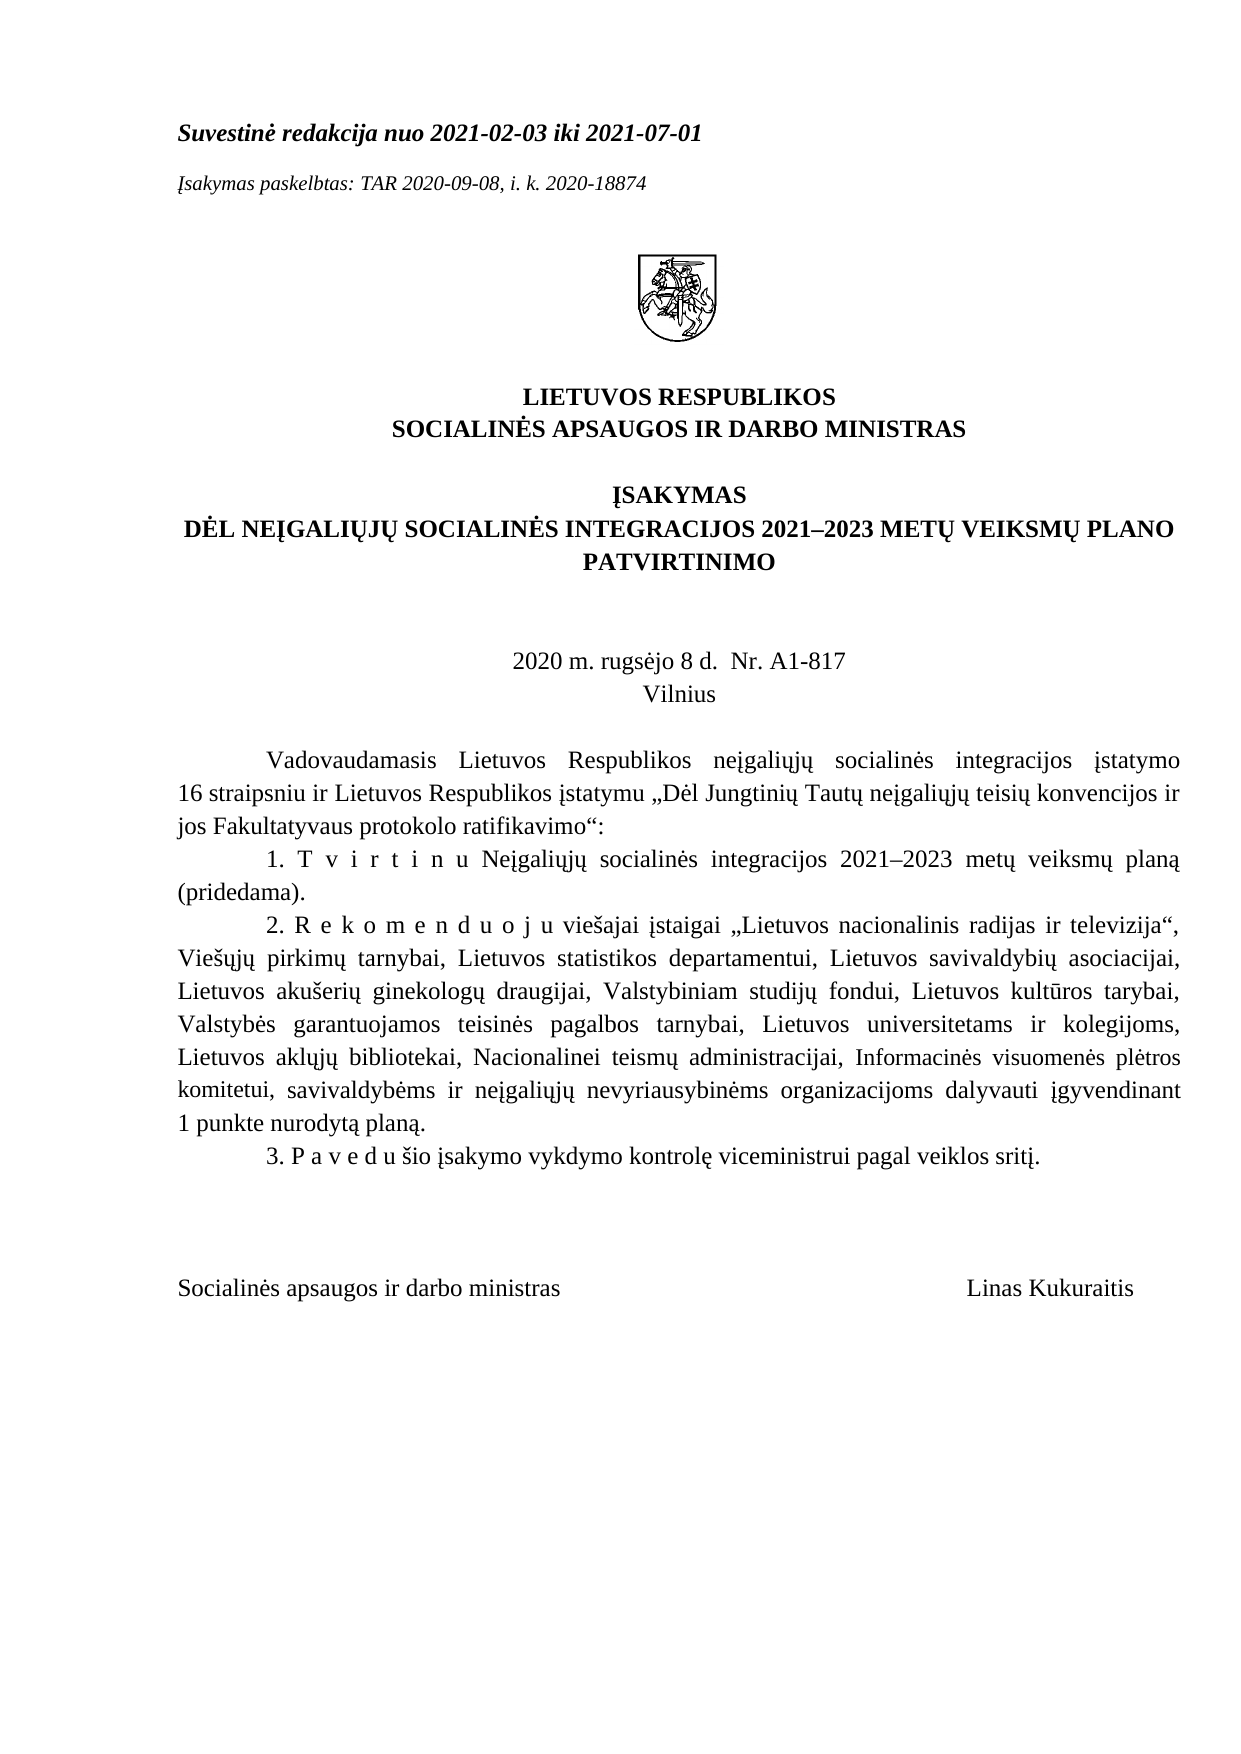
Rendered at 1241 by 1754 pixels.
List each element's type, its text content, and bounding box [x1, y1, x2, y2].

text Suvestinė redakcija nuo 2021-02-03 iki 2021-07-01 [177, 118, 1181, 147]
text 2. R e k o m e n d u o j u viešajai įstaigai „Lietuvos nacionalinis radijas ir televizija“, Viešųjų pirkimų tarnybai, Lietuvos statistikos departamentui, Lietuvos savivaldybių asociacijai, Lietuvos akušerių ginekologų draugijai, Valstybiniam studijų fondui, Lietuvos kultūros tarybai, Valstybės garantuojamos teisinės pagalbos tarnybai, Lietuvos universitetams ir kolegijoms, Lietuvos aklųjų bibliotekai, Nacionalinei teismų administracijai, Informacinės visuomenės plėtros komitetui, savivaldybėms ir neįgaliųjų nevyriausybinėms organizacijoms dalyvauti įgyvendinant 1 punkte nurodytą planą. [177, 910, 1181, 1137]
text LIETUVOS RESPUBLIKOS [177, 382, 1181, 410]
text 2020 m. rugsėjo 8 d. Nr. A1-817 [177, 646, 1181, 674]
text 3. P a v e d u šio įsakymo vykdymo kontrolę viceministrui pagal veiklos sritį. [177, 1141, 1181, 1170]
text Vadovaudamasis Lietuvos Respublikos neįgaliųjų socialinės integracijos įstatymo 16 straipsniu ir Lietuvos Respublikos įstatymu „Dėl Jungtinių Tautų neįgaliųjų teisių konvencijos ir jos Fakultatyvaus protokolo ratifikavimo“: [177, 745, 1181, 839]
text SOCIALINĖS APSAUGOS IR DARBO MINISTRAS [177, 414, 1181, 443]
text DĖL NEĮGALIŲJŲ SOCIALINĖS INTEGRACIJOS 2021–2023 METŲ VEIKSMŲ PLANO PATVIRTINIMO [177, 514, 1181, 575]
text 1. T v i r t i n u Neįgaliųjų socialinės integracijos 2021–2023 metų veiksmų planą (pridedama). [177, 844, 1181, 906]
text Socialinės apsaugos ir darbo ministras Linas Kukuraitis [177, 1273, 1181, 1302]
text Vilnius [177, 679, 1181, 707]
text ĮSAKYMAS [177, 481, 1181, 509]
text Įsakymas paskelbtas: TAR 2020-09-08, i. k. 2020-18874 [177, 171, 1181, 195]
